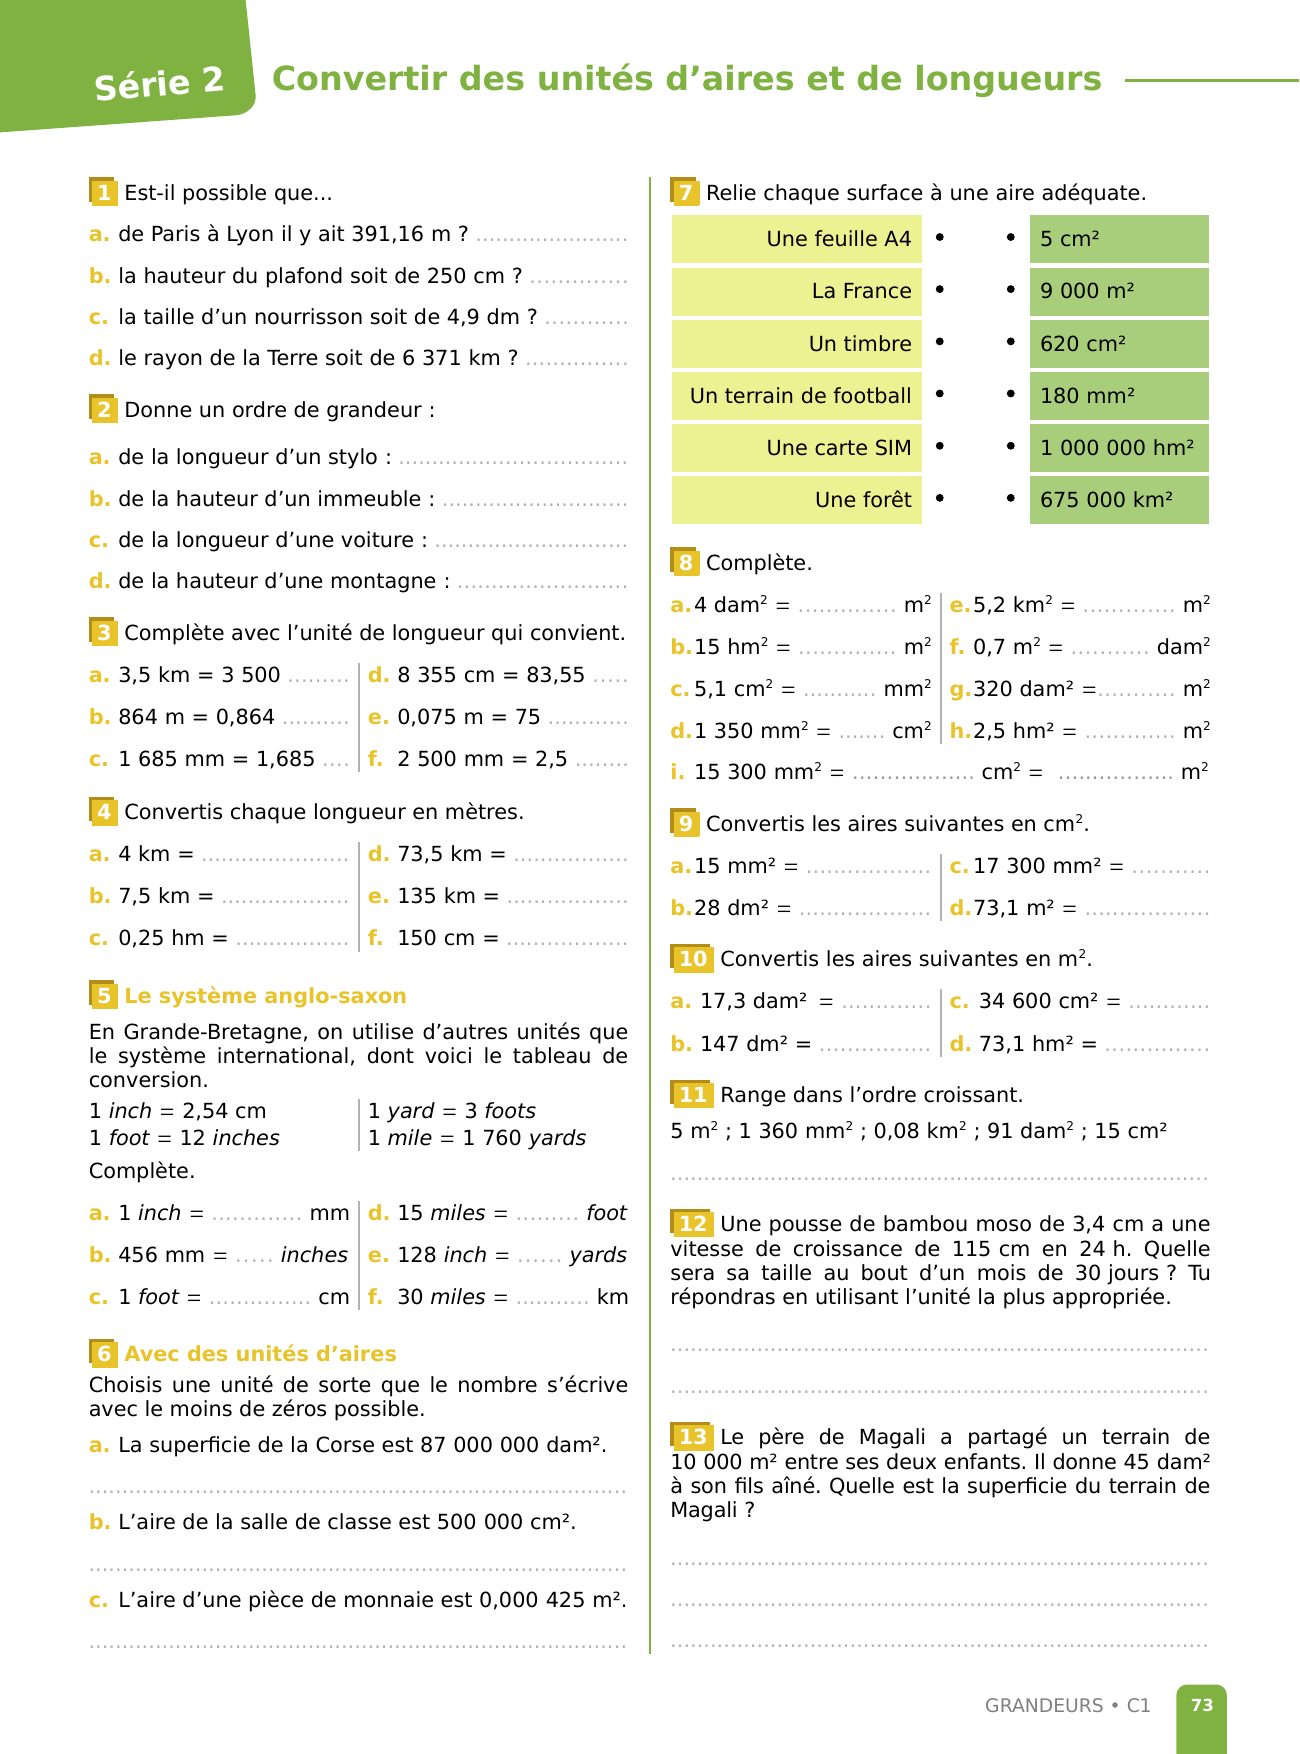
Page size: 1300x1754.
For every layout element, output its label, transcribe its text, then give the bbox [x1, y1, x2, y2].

list 135 km = [368, 884, 629, 909]
list L’aire d’une pièce de monnaie est 0,000 425 m². [88, 1588, 629, 1612]
table_header Une feuille A4 [672, 215, 922, 263]
table_cell   [926, 372, 1026, 420]
subtitle Complète avec l’unité de longueur qui convient. [114, 617, 629, 645]
table_cell   [926, 268, 1026, 316]
list 5 m2 ; 1 360 mm2 ; 0,08 km2 ; 91 dam2 ; 15 cm² [670, 1119, 1211, 1144]
table_cell La France [672, 268, 922, 316]
list 15 300 mm2 = ………...…... cm2 = …..………... m2 [670, 743, 1211, 784]
list 28 dm² = [670, 896, 932, 920]
list Complète. [88, 1159, 629, 1183]
list 5,1 cm2 = mm2 [670, 677, 932, 701]
list la taille d’un nourrisson soit de 4,9 dm ? [88, 288, 629, 329]
table_header 5 cm² [1030, 215, 1209, 263]
subtitle Donne un ordre de grandeur : [114, 394, 629, 422]
table_cell 620 cm² [1030, 320, 1209, 368]
list 17,3 dam² = [670, 989, 932, 1014]
list 15 miles = foot [368, 1201, 629, 1225]
list 73,1 hm² = [949, 1032, 1211, 1056]
list 320 dam² = m2 [949, 677, 1211, 701]
list La superficie de la Corse est 87 000 000 dam². [88, 1433, 629, 1457]
list 0,25 hm = [88, 926, 350, 951]
list de la longueur d’un stylo : [88, 428, 629, 469]
subtitle Le père de Magali a partagé un terrain de 10 000 m² entre ses deux enfants. Il donne 45 dam² à son fils aîné. Quelle est la superficie du terrain de Magali ? [670, 1422, 1211, 1523]
list 2 500 mm = 2,5 [368, 747, 629, 771]
list L’aire de la salle de classe est 500 000 cm². [88, 1510, 629, 1535]
subtitle Convertis les aires suivantes en cm2. [696, 808, 1211, 836]
list 4 km = [88, 842, 350, 867]
list 150 cm = [368, 926, 629, 951]
table_cell Un timbre [672, 320, 922, 368]
list 0,7 m2 = dam2 [949, 635, 1211, 659]
table_cell   [926, 424, 1026, 472]
list 3,5 km = 3 500 [88, 663, 350, 687]
list 0,075 m = 75 [368, 705, 629, 729]
list 456 mm = inches [88, 1243, 350, 1267]
text 1 mile = 1 760 yards [368, 1126, 629, 1150]
list 30 miles = km [368, 1285, 629, 1309]
table_cell Un terrain de football [672, 372, 922, 420]
subtitle Est-il possible que... [114, 177, 629, 205]
list 15 hm2 = m2 [670, 635, 932, 659]
table_cell Une forêt [672, 476, 922, 524]
list 1 foot = cm [88, 1285, 350, 1309]
list 1 inch = mm [88, 1201, 350, 1225]
list 1 inch = 2,54 cm [88, 1099, 350, 1123]
list de la hauteur d’une montagne : [88, 552, 629, 594]
subtitle Range dans l’ordre croissant. [670, 1079, 1211, 1107]
table_cell 9 000 m² [1030, 268, 1209, 316]
list 17 300 mm² = [949, 854, 1211, 878]
table_cell Une carte SIM [672, 424, 922, 472]
list 34 600 cm² = [949, 989, 1211, 1014]
list 4 dam2 = m2 [670, 593, 932, 617]
subtitle Avec des unités d’aires [114, 1339, 629, 1367]
list de la longueur d’une voiture : [88, 511, 629, 552]
table_cell   [926, 320, 1026, 368]
list 128 inch = yards [368, 1243, 629, 1267]
table_cell 675 000 km² [1030, 476, 1209, 524]
list le rayon de la Terre soit de 6 371 km ? [88, 329, 629, 371]
table_header   [926, 215, 1026, 263]
table_cell   [926, 476, 1026, 524]
list 7,5 km = [88, 884, 350, 909]
list 1 350 mm2 = cm2 [670, 719, 932, 743]
list 147 dm² = [670, 1032, 932, 1056]
list 8 355 cm = 83,55 [368, 663, 629, 687]
subtitle Convertis chaque longueur en mètres. [114, 797, 629, 825]
text En Grande-Bretagne, on utilise d’autres unités que le système international, dont voici le tableau de conversion. [88, 1020, 629, 1093]
subtitle Complète. [696, 547, 1211, 575]
list 73,1 m² = [949, 896, 1211, 920]
list de la hauteur d’un immeuble : [88, 469, 629, 511]
subtitle Le système anglo-saxon [114, 980, 629, 1008]
subtitle Convertis les aires suivantes en m2. [710, 944, 1211, 972]
list 2,5 hm² = m2 [949, 719, 1211, 743]
list la hauteur du plafond soit de 250 cm ? [88, 247, 629, 288]
list 1 yard = 3 foots [368, 1099, 629, 1123]
table_cell 180 mm² [1030, 372, 1209, 420]
table_cell 1 000 000 hm² [1030, 424, 1209, 472]
list 73,5 km = [368, 842, 629, 867]
list 15 mm² = [670, 854, 932, 878]
list 5,2 km2 = m2 [949, 593, 1211, 617]
list 864 m = 0,864 [88, 705, 350, 729]
list de Paris à Lyon il y ait 391,16 m ? [88, 205, 629, 247]
subtitle Choisis une unité de sorte que le nombre s’écrive avec le moins de zéros possible. [88, 1373, 629, 1421]
text 1 foot = 12 inches [88, 1126, 350, 1150]
subtitle Relie chaque surface à une aire adéquate. [696, 177, 1211, 205]
list 1 685 mm = 1,685 [88, 747, 350, 771]
subtitle Une pousse de bambou moso de 3,4 cm a une vitesse de croissance de 115 cm en 24 h. Quelle sera sa taille au bout d’un mois de 30 jours ? Tu répondras en utilisant l’unité la plus appropriée. [670, 1209, 1211, 1309]
